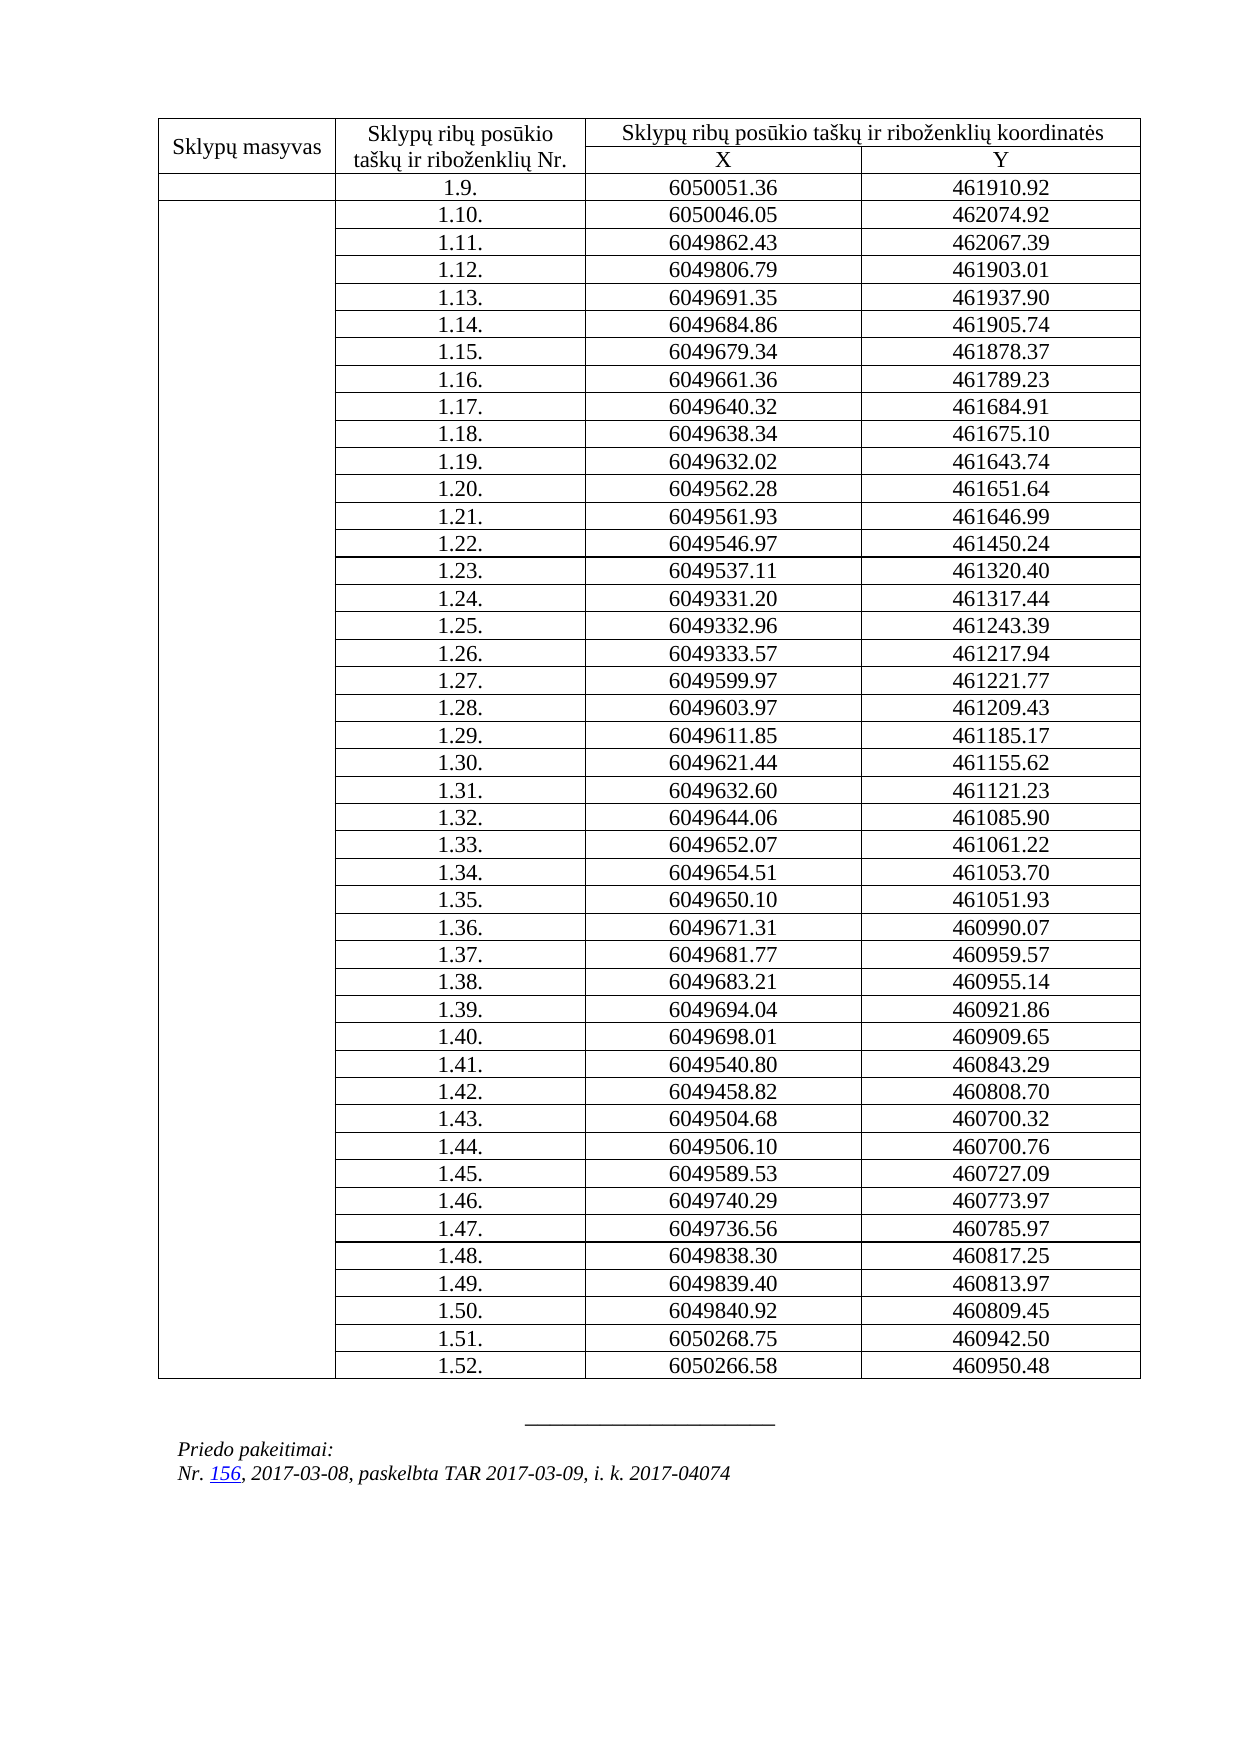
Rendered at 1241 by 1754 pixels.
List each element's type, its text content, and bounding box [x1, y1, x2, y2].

table_cell [159, 174, 335, 200]
table_cell 6049679.34 [586, 338, 861, 365]
table_cell 6049561.93 [586, 503, 861, 529]
table_cell 460942.50 [862, 1325, 1140, 1351]
table_header Sklypų ribų posūkio taškų ir riboženklių koordinatės [586, 119, 1140, 146]
table_cell 6049537.11 [586, 558, 861, 584]
table_cell 461450.24 [862, 530, 1140, 556]
table_cell 461910.92 [862, 174, 1140, 200]
table_cell 460773.97 [862, 1188, 1140, 1214]
table_cell 1.37. [336, 941, 585, 967]
table_cell 6049840.92 [586, 1297, 861, 1323]
table_cell 6049698.01 [586, 1023, 861, 1049]
table_cell 6049684.86 [586, 311, 861, 337]
table_cell 6049589.53 [586, 1160, 861, 1187]
table_cell 461243.39 [862, 612, 1140, 639]
table_cell 1.23. [336, 558, 585, 584]
table_cell 1.40. [336, 1023, 585, 1049]
text Priedo pakeitimai: [177, 1437, 1122, 1461]
table_cell 1.35. [336, 886, 585, 913]
table_cell 6049599.97 [586, 667, 861, 693]
table_cell 6049504.68 [586, 1105, 861, 1132]
table_cell 6050266.58 [586, 1352, 861, 1378]
table_cell 461651.64 [862, 475, 1140, 502]
table_cell 1.24. [336, 585, 585, 611]
table_cell 1.36. [336, 914, 585, 940]
table_cell 461085.90 [862, 804, 1140, 830]
table_cell 460785.97 [862, 1215, 1140, 1241]
table_cell 461878.37 [862, 338, 1140, 365]
table_cell 1.13. [336, 284, 585, 310]
table_cell 461155.62 [862, 749, 1140, 776]
table_cell 6049671.31 [586, 914, 861, 940]
table_cell 6049806.79 [586, 256, 861, 282]
table_cell 6049654.51 [586, 859, 861, 885]
table_cell 461051.93 [862, 886, 1140, 913]
table_cell 6049546.97 [586, 530, 861, 556]
table_cell 6050268.75 [586, 1325, 861, 1351]
table_cell 1.10. [336, 201, 585, 228]
table_cell 6049562.28 [586, 475, 861, 502]
text Nr. 156, 2017-03-08, paskelbta TAR 2017-03-09, i. k. 2017-04074 [177, 1461, 1122, 1485]
table_cell 6050051.36 [586, 174, 861, 200]
table_cell 6049603.97 [586, 695, 861, 721]
table_cell 461646.99 [862, 503, 1140, 529]
table_cell 461121.23 [862, 777, 1140, 803]
table_cell [159, 201, 335, 1378]
table_cell 6049839.40 [586, 1270, 861, 1296]
table_cell 6049740.29 [586, 1188, 861, 1214]
table_cell 460950.48 [862, 1352, 1140, 1378]
table_cell 1.9. [336, 174, 585, 200]
table_cell 462074.92 [862, 201, 1140, 228]
table_cell 1.18. [336, 421, 585, 447]
table_cell 1.46. [336, 1188, 585, 1214]
table_cell 460990.07 [862, 914, 1140, 940]
table_cell 1.47. [336, 1215, 585, 1241]
table_cell 1.50. [336, 1297, 585, 1323]
text –––––––––––––––––––– [177, 1408, 1122, 1437]
table_cell 6049331.20 [586, 585, 861, 611]
table_cell 6049640.32 [586, 393, 861, 419]
table_cell 6049661.36 [586, 366, 861, 392]
table_cell 6049862.43 [586, 229, 861, 255]
table_cell 460808.70 [862, 1078, 1140, 1104]
table_cell 1.38. [336, 969, 585, 995]
table_cell 6049540.80 [586, 1051, 861, 1077]
table_cell 1.21. [336, 503, 585, 529]
table_cell 6049691.35 [586, 284, 861, 310]
table_cell 461905.74 [862, 311, 1140, 337]
table_cell 1.52. [336, 1352, 585, 1378]
table_cell 1.17. [336, 393, 585, 419]
table_cell 6049644.06 [586, 804, 861, 830]
table_cell 460909.65 [862, 1023, 1140, 1049]
table_cell 461217.94 [862, 640, 1140, 666]
table_cell 1.43. [336, 1105, 585, 1132]
table_cell 6049652.07 [586, 831, 861, 858]
table_cell 1.25. [336, 612, 585, 639]
table_cell 1.42. [336, 1078, 585, 1104]
table_cell 6049333.57 [586, 640, 861, 666]
table_cell 460843.29 [862, 1051, 1140, 1077]
table_cell 1.34. [336, 859, 585, 885]
table_cell 1.20. [336, 475, 585, 502]
table_cell 460955.14 [862, 969, 1140, 995]
table_header Sklypų ribų posūkio taškų ir riboženklių Nr. [336, 119, 585, 173]
table_cell 460813.97 [862, 1270, 1140, 1296]
table_cell 6049683.21 [586, 969, 861, 995]
table_cell 461903.01 [862, 256, 1140, 282]
table_cell 461221.77 [862, 667, 1140, 693]
table_cell 1.33. [336, 831, 585, 858]
table_cell 1.51. [336, 1325, 585, 1351]
table_cell 461317.44 [862, 585, 1140, 611]
table_cell 1.41. [336, 1051, 585, 1077]
table_cell X [586, 147, 861, 173]
table_header Sklypų masyvas [159, 119, 335, 173]
table_cell 1.29. [336, 722, 585, 748]
table_cell 6049611.85 [586, 722, 861, 748]
table_cell 461937.90 [862, 284, 1140, 310]
table_cell 461675.10 [862, 421, 1140, 447]
table_cell 6049621.44 [586, 749, 861, 776]
table_cell 1.14. [336, 311, 585, 337]
table_cell 460809.45 [862, 1297, 1140, 1323]
table_cell 462067.39 [862, 229, 1140, 255]
table_cell 461789.23 [862, 366, 1140, 392]
table_cell 1.45. [336, 1160, 585, 1187]
table_cell 460959.57 [862, 941, 1140, 967]
table_cell 6049838.30 [586, 1243, 861, 1269]
table_cell 461053.70 [862, 859, 1140, 885]
table_cell 460700.32 [862, 1105, 1140, 1132]
table_cell 6050046.05 [586, 201, 861, 228]
table_cell 6049681.77 [586, 941, 861, 967]
table_cell 1.27. [336, 667, 585, 693]
table_cell 1.44. [336, 1133, 585, 1159]
table_cell 461061.22 [862, 831, 1140, 858]
table_cell 460700.76 [862, 1133, 1140, 1159]
table_cell 6049632.60 [586, 777, 861, 803]
table_cell 6049650.10 [586, 886, 861, 913]
table_cell 461643.74 [862, 448, 1140, 474]
table_cell 461209.43 [862, 695, 1140, 721]
table_cell 1.22. [336, 530, 585, 556]
table_cell 1.26. [336, 640, 585, 666]
table_cell Y [862, 147, 1140, 173]
table_cell 1.48. [336, 1243, 585, 1269]
table_cell 461185.17 [862, 722, 1140, 748]
table_cell 460921.86 [862, 996, 1140, 1022]
table_cell 6049736.56 [586, 1215, 861, 1241]
table_cell 6049638.34 [586, 421, 861, 447]
table_cell 461320.40 [862, 558, 1140, 584]
table_cell 1.31. [336, 777, 585, 803]
table_cell 1.12. [336, 256, 585, 282]
table_cell 1.16. [336, 366, 585, 392]
table_cell 1.19. [336, 448, 585, 474]
table_cell 1.32. [336, 804, 585, 830]
table_cell 6049632.02 [586, 448, 861, 474]
table_cell 6049506.10 [586, 1133, 861, 1159]
table_cell 1.39. [336, 996, 585, 1022]
table_cell 1.30. [336, 749, 585, 776]
table_cell 1.15. [336, 338, 585, 365]
table_cell 6049458.82 [586, 1078, 861, 1104]
table_cell 6049694.04 [586, 996, 861, 1022]
table_cell 1.28. [336, 695, 585, 721]
table_cell 460727.09 [862, 1160, 1140, 1187]
table_cell 1.49. [336, 1270, 585, 1296]
table_cell 1.11. [336, 229, 585, 255]
table_cell 461684.91 [862, 393, 1140, 419]
table_cell 460817.25 [862, 1243, 1140, 1269]
table_cell 6049332.96 [586, 612, 861, 639]
